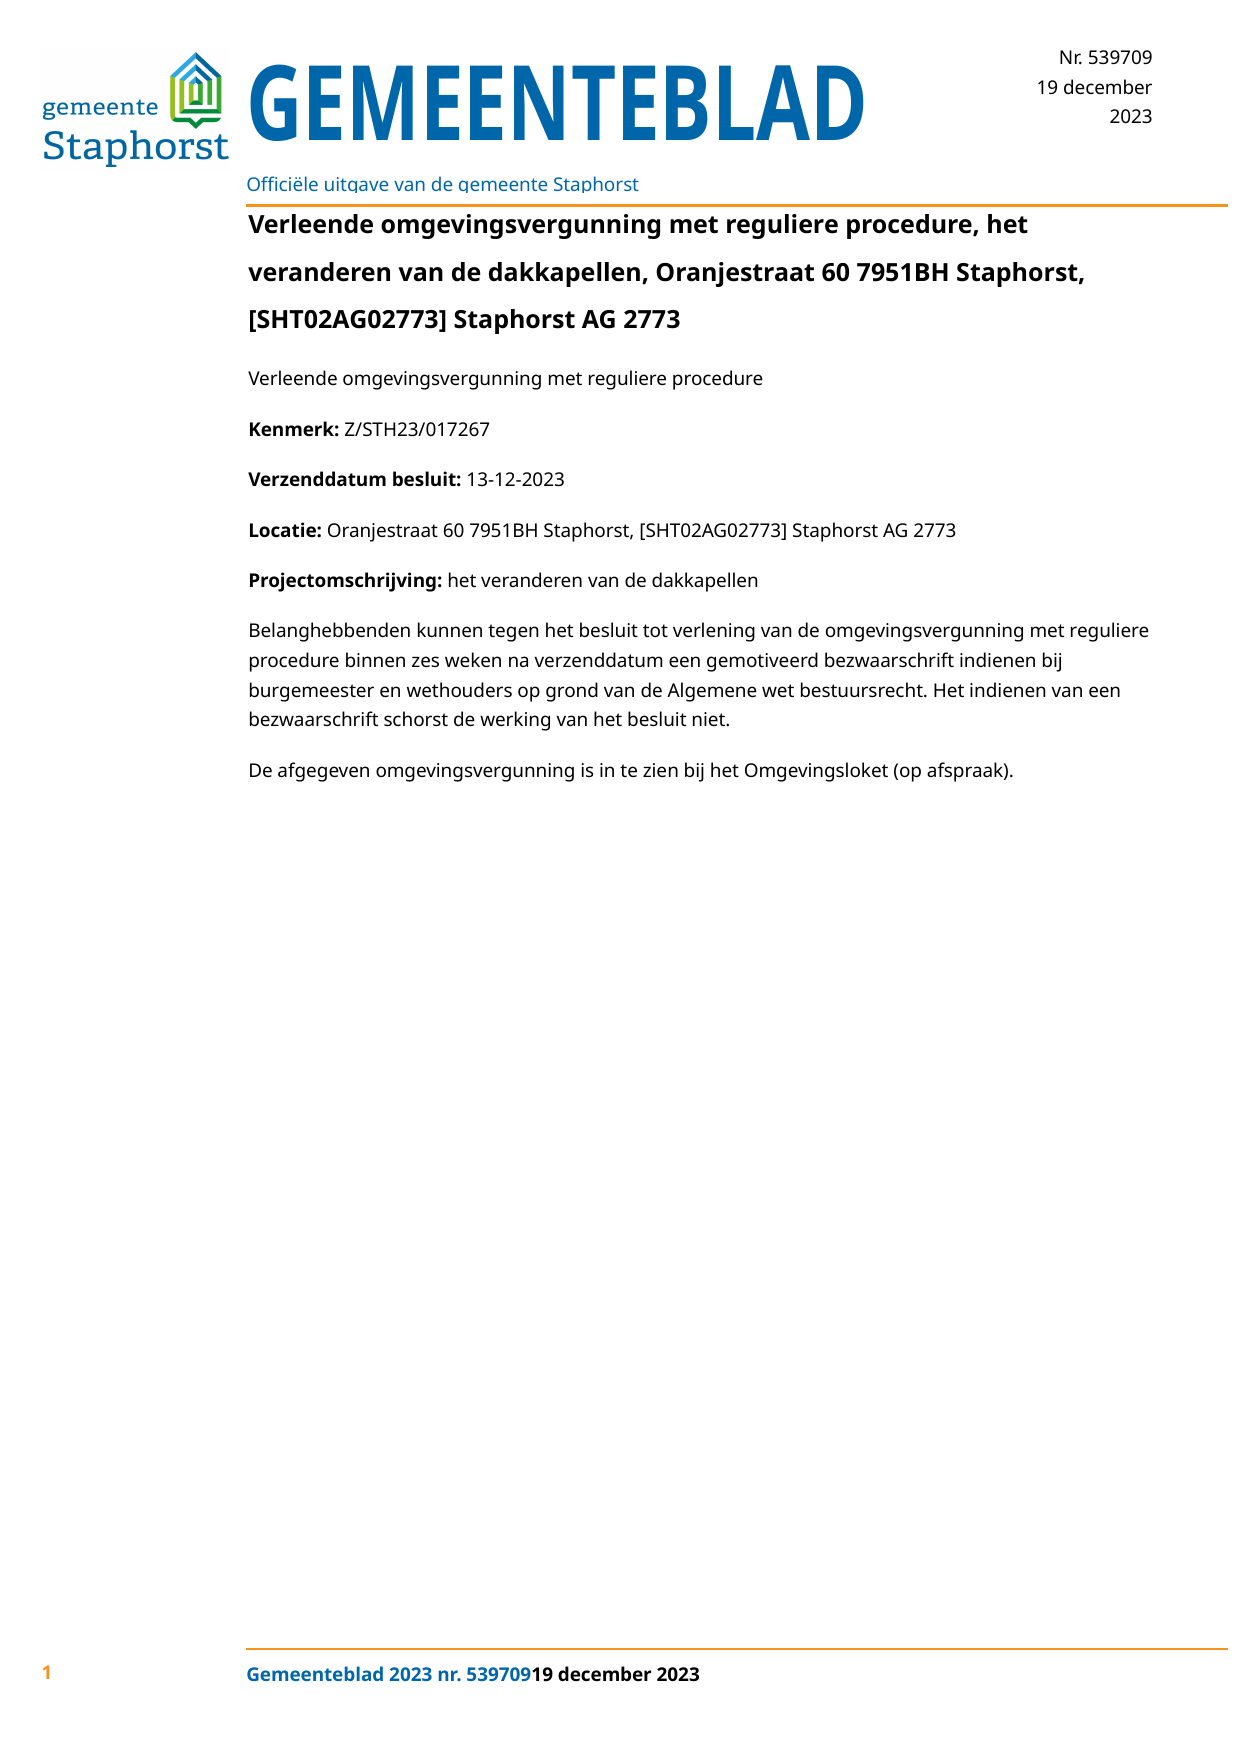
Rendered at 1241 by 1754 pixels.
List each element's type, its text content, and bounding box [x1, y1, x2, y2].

text Verleende omgevingsvergunning met reguliere procedure, het veranderen van de dakkapellen, Oranjestraat 60 7951BH Staphorst, [SHT02AG02773] Staphorst AG 2773 [248, 207, 1152, 336]
text De afgegeven omgevingsvergunning is in te zien bij het Omgevingsloket (op afspraak). [248, 757, 1152, 782]
text Kenmerk: Z/STH23/017267 [248, 416, 1152, 442]
text Belanghebbenden kunnen tegen het besluit tot verlening van de omgevingsvergunning met reguliere procedure binnen zes weken na verzenddatum een gemotiveerd bezwaarschrift indienen bij burgemeester en wethouders op grond van de Algemene wet bestuursrecht. Het indienen van een bezwaarschrift schorst de werking van het besluit niet. [248, 618, 1152, 732]
text Verzenddatum besluit: 13-12-2023 [248, 466, 1152, 492]
text Locatie: Oranjestraat 60 7951BH Staphorst, [SHT02AG02773] Staphorst AG 2773 [248, 517, 1152, 542]
text Verleende omgevingsvergunning met reguliere procedure [248, 366, 1152, 391]
picture [41, 47, 231, 172]
text Projectomschrijving: het veranderen van de dakkapellen [248, 567, 1152, 593]
